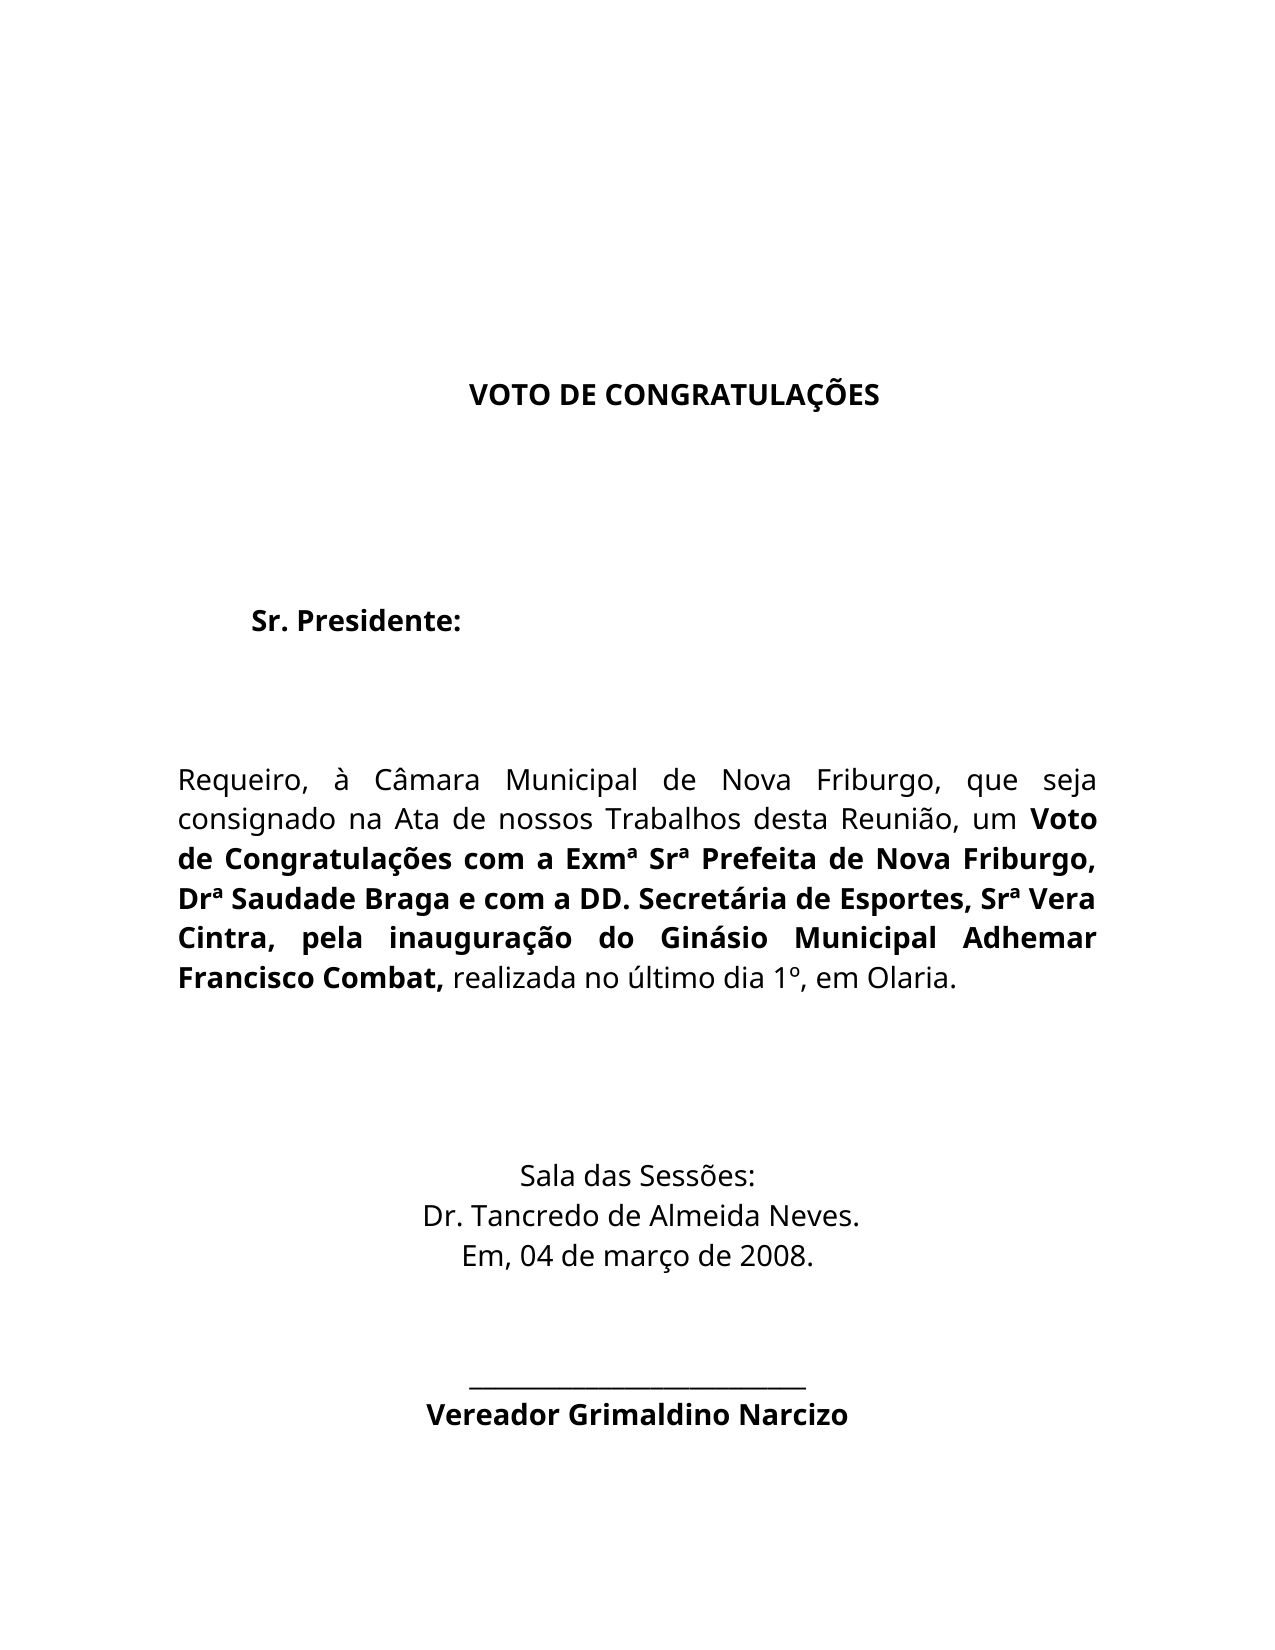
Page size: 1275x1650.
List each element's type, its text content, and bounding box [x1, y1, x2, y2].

text Vereador Grimaldino Narcizo [177, 1394, 1098, 1433]
text Dr. Tancredo de Almeida Neves. [177, 1195, 1098, 1235]
text Sr. Presidente: [177, 600, 1098, 640]
text __________________________ [177, 1354, 1098, 1394]
text Em, 04 de março de 2008. [177, 1235, 1098, 1275]
text Requeiro, à Câmara Municipal de Nova Friburgo, que seja consignado na Ata de nossos Trabalhos desta Reunião, um Voto de Congratulações com a Exmª Srª Prefeita de Nova Friburgo, Drª Saudade Braga e com a DD. Secretária de Esportes, Srª Vera Cintra, pela inauguração do Ginásio Municipal Adhemar Francisco Combat, realizada no último dia 1º, em Olaria. [177, 759, 1098, 997]
subtitle VOTO DE CONGRATULAÇÕES [251, 374, 1098, 414]
text Sala das Sessões: [177, 1156, 1098, 1195]
